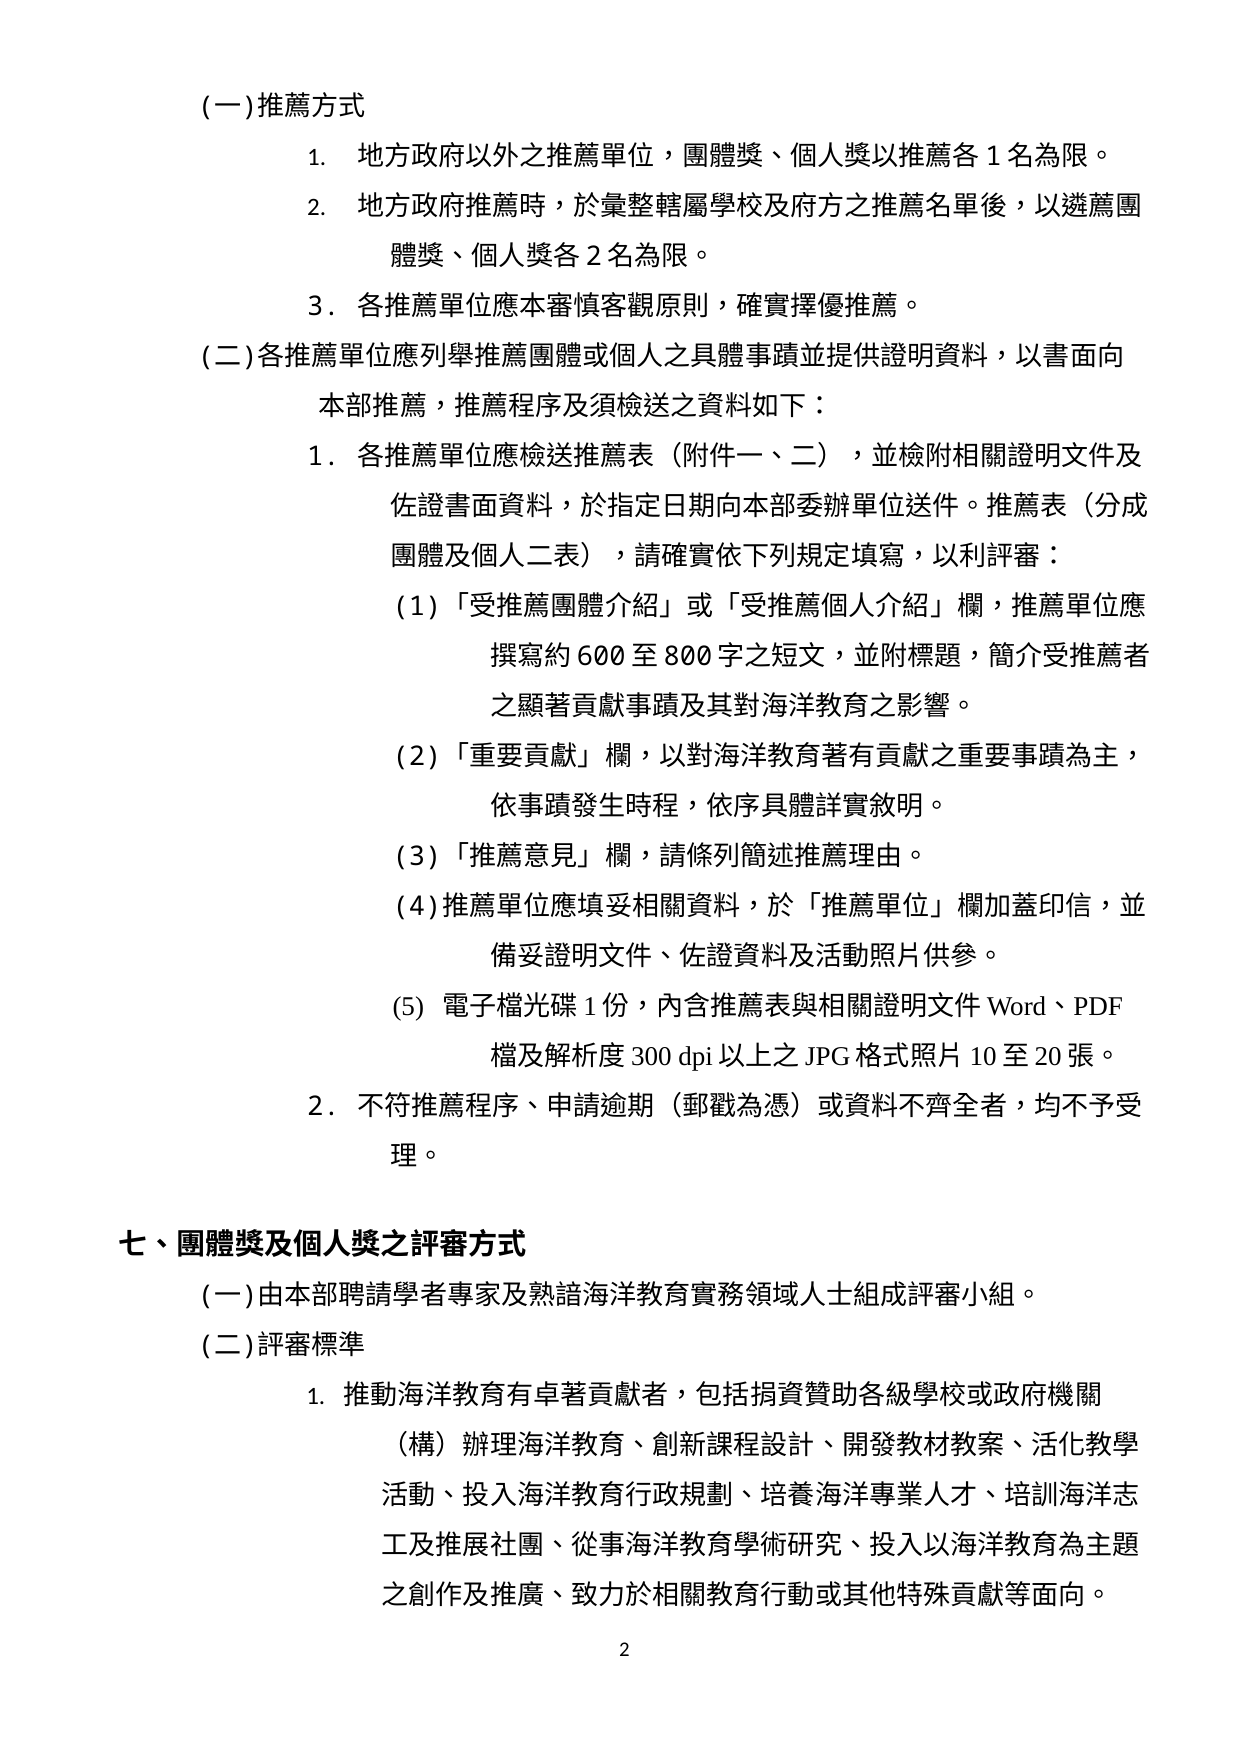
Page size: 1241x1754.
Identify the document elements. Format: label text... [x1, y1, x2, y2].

list 推薦方式 [198, 75, 1147, 125]
list 不符推薦程序、申請逾期（郵戳為憑）或資料不齊全者，均不予受理。 [307, 1075, 1152, 1175]
list 各推薦單位應本審慎客觀原則，確實擇優推薦。 [307, 275, 1152, 325]
list 由本部聘請學者專家及熟諳海洋教育實務領域人士組成評審小組。 [198, 1264, 1147, 1314]
list 評審標準 [198, 1314, 1147, 1364]
list 地方政府以外之推薦單位，團體獎、個人獎以推薦各1名為限。 [307, 125, 1152, 175]
list 電子檔光碟1份，內含推薦表與相關證明文件Word、PDF檔及解析度300 dpi以上之JPG格式照片10至20張。 [392, 975, 1152, 1075]
list 「重要貢獻」欄，以對海洋教育著有貢獻之重要事蹟為主，依事蹟發生時程，依序具體詳實敘明。 [392, 725, 1152, 825]
list 各推薦單位應列舉推薦團體或個人之具體事蹟並提供證明資料，以書面向本部推薦，推薦程序及須檢送之資料如下： [198, 325, 1147, 425]
list 推薦單位應填妥相關資料，於「推薦單位」欄加蓋印信，並備妥證明文件、佐證資料及活動照片供參。 [392, 875, 1152, 975]
list 各推薦單位應檢送推薦表（附件一、二），並檢附相關證明文件及佐證書面資料，於指定日期向本部委辦單位送件。推薦表（分成團體及個人二表），請確實依下列規定填寫，以利評審： [307, 425, 1152, 575]
text 七、團體獎及個人獎之評審方式 [118, 1212, 1152, 1264]
list 「推薦意見」欄，請條列簡述推薦理由。 [392, 825, 1152, 875]
list 「受推薦團體介紹」或「受推薦個人介紹」欄，推薦單位應撰寫約600至800字之短文，並附標題，簡介受推薦者之顯著貢獻事蹟及其對海洋教育之影響。 [392, 575, 1152, 725]
list 推動海洋教育有卓著貢獻者，包括捐資贊助各級學校或政府機關（構）辦理海洋教育、創新課程設計、開發教材教案、活化教學活動、投入海洋教育行政規劃、培養海洋專業人才、培訓海洋志工及推展社團、從事海洋教育學術研究、投入以海洋教育為主題之創作及推廣、致力於相關教育行動或其他特殊貢獻等面向。 [306, 1364, 1147, 1614]
list 地方政府推薦時，於彙整轄屬學校及府方之推薦名單後，以遴薦團體獎、個人獎各2名為限。 [307, 175, 1152, 275]
